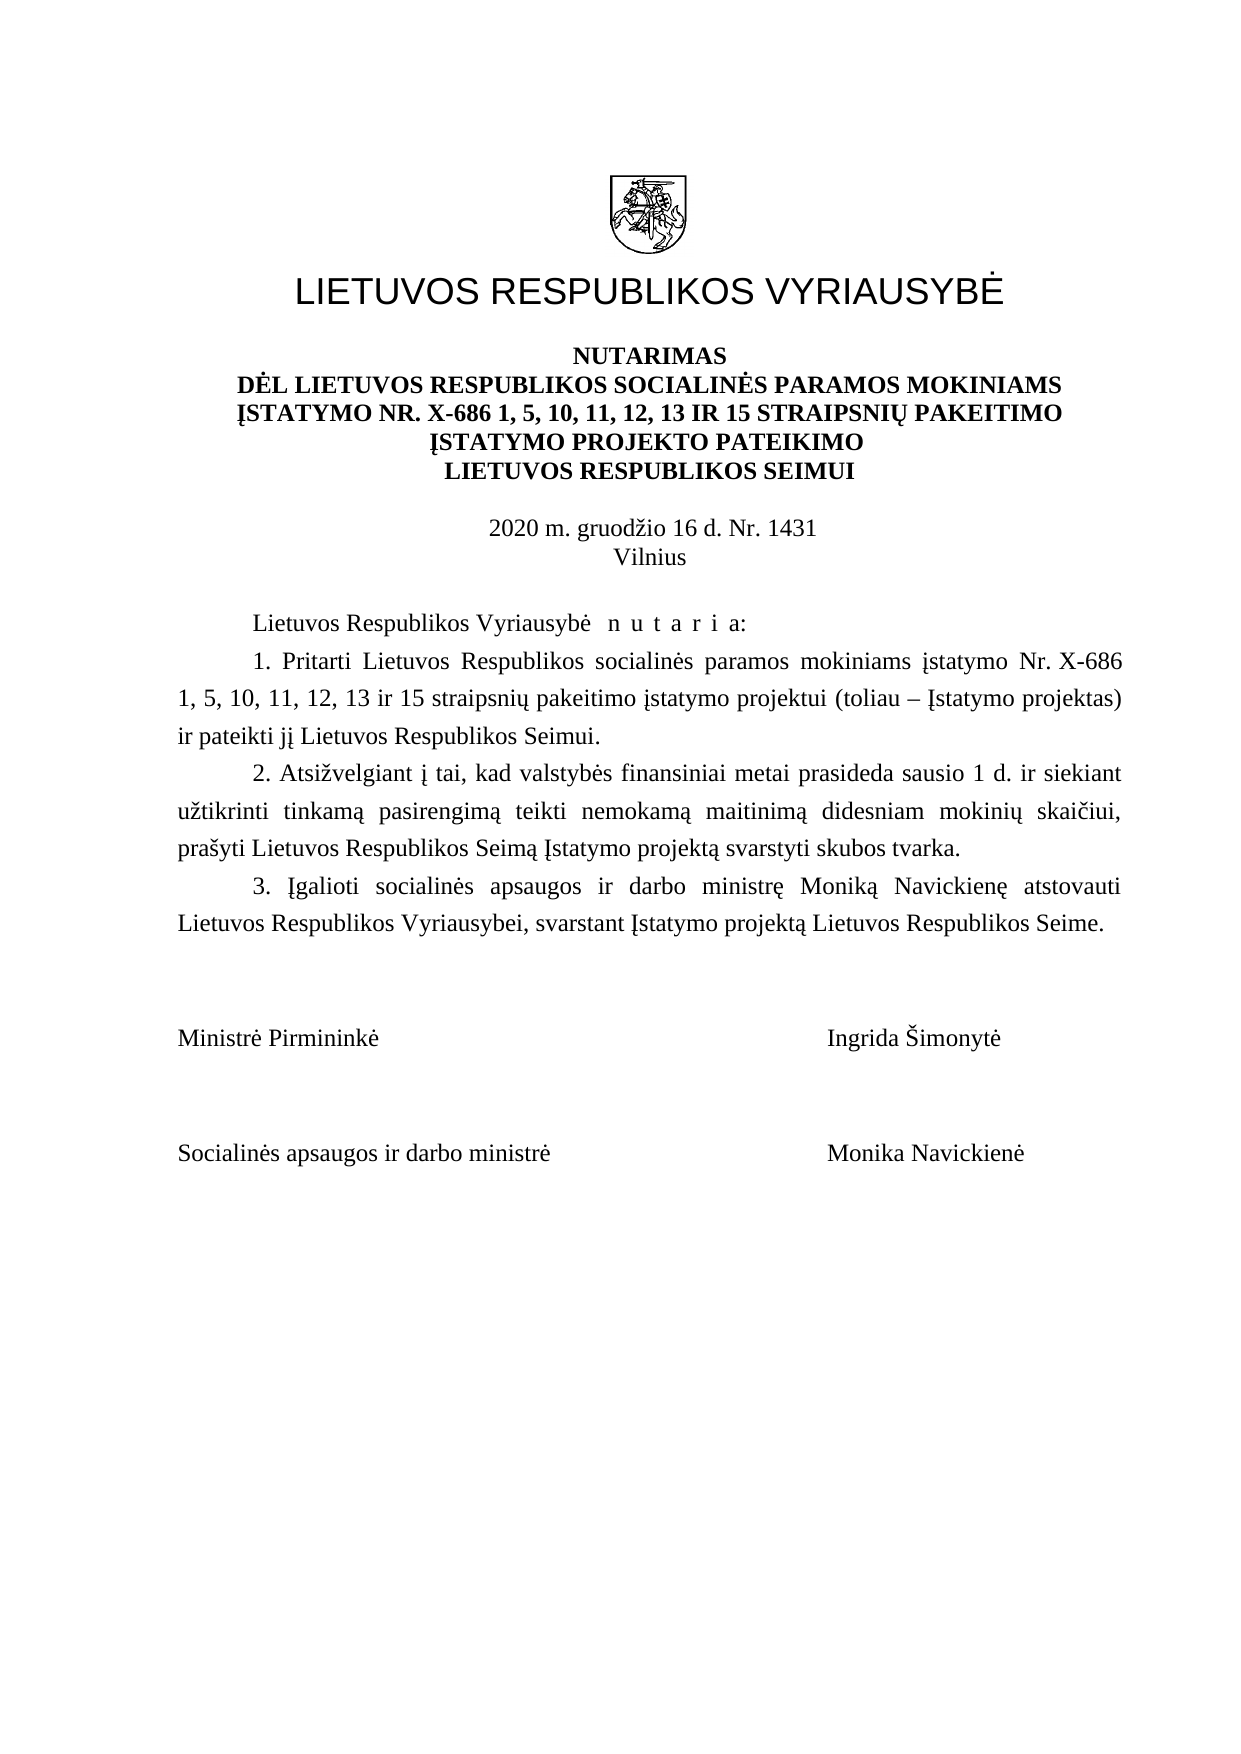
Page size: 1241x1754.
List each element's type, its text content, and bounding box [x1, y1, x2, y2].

text 2. Atsižvelgiant į tai, kad valstybės finansiniai metai prasideda sausio 1 d. ir siekiant užtikrinti tinkamą pasirengimą teikti nemokamą maitinimą didesniam mokinių skaičiui, prašyti Lietuvos Respublikos Seimą Įstatymo projektą svarstyti skubos tvarka. [177, 750, 1122, 862]
text Socialinės apsaugos ir darbo ministrė Monika Navickienė [177, 1138, 1122, 1167]
text 1. Pritarti Lietuvos Respublikos socialinės paramos mokiniams įstatymo Nr. X‑686 1, 5, 10, 11, 12, 13 ir 15 straipsnių pakeitimo įstatymo projektui (toliau – Įstatymo projektas) ir pateikti jį Lietuvos Respublikos Seimui. [177, 637, 1122, 750]
text Vilnius [177, 542, 1122, 571]
text LIETUVOS RESPUBLIKOS SEIMUI [177, 456, 1122, 485]
text 3. Įgalioti socialinės apsaugos ir darbo ministrę Moniką Navickienę atstovauti Lietuvos Respublikos Vyriausybei, svarstant Įstatymo projektą Lietuvos Respublikos Seime. [177, 862, 1122, 937]
text nutarimas [177, 341, 1122, 370]
text DĖL LIETUVOS RESPUBLIKOS SOCIALINĖS PARAMOS MOKINIAMS ĮSTATYMO NR. X-686 1, 5, 10, 11, 12, 13 IR 15 STRAIPSNIŲ PAKEITIMO ĮSTATYMO PROJEKTO PATEIKIMO [177, 370, 1122, 456]
text Lietuvos Respublikos Vyriausybė nutaria: [177, 600, 1122, 637]
text 2020 m. gruodžio 16 d. Nr. 1431 [177, 513, 1122, 542]
text Ministrė Pirmininkė Ingrida Šimonytė [177, 1023, 1122, 1052]
text Lietuvos Respublikos Vyriausybė [177, 269, 1122, 312]
